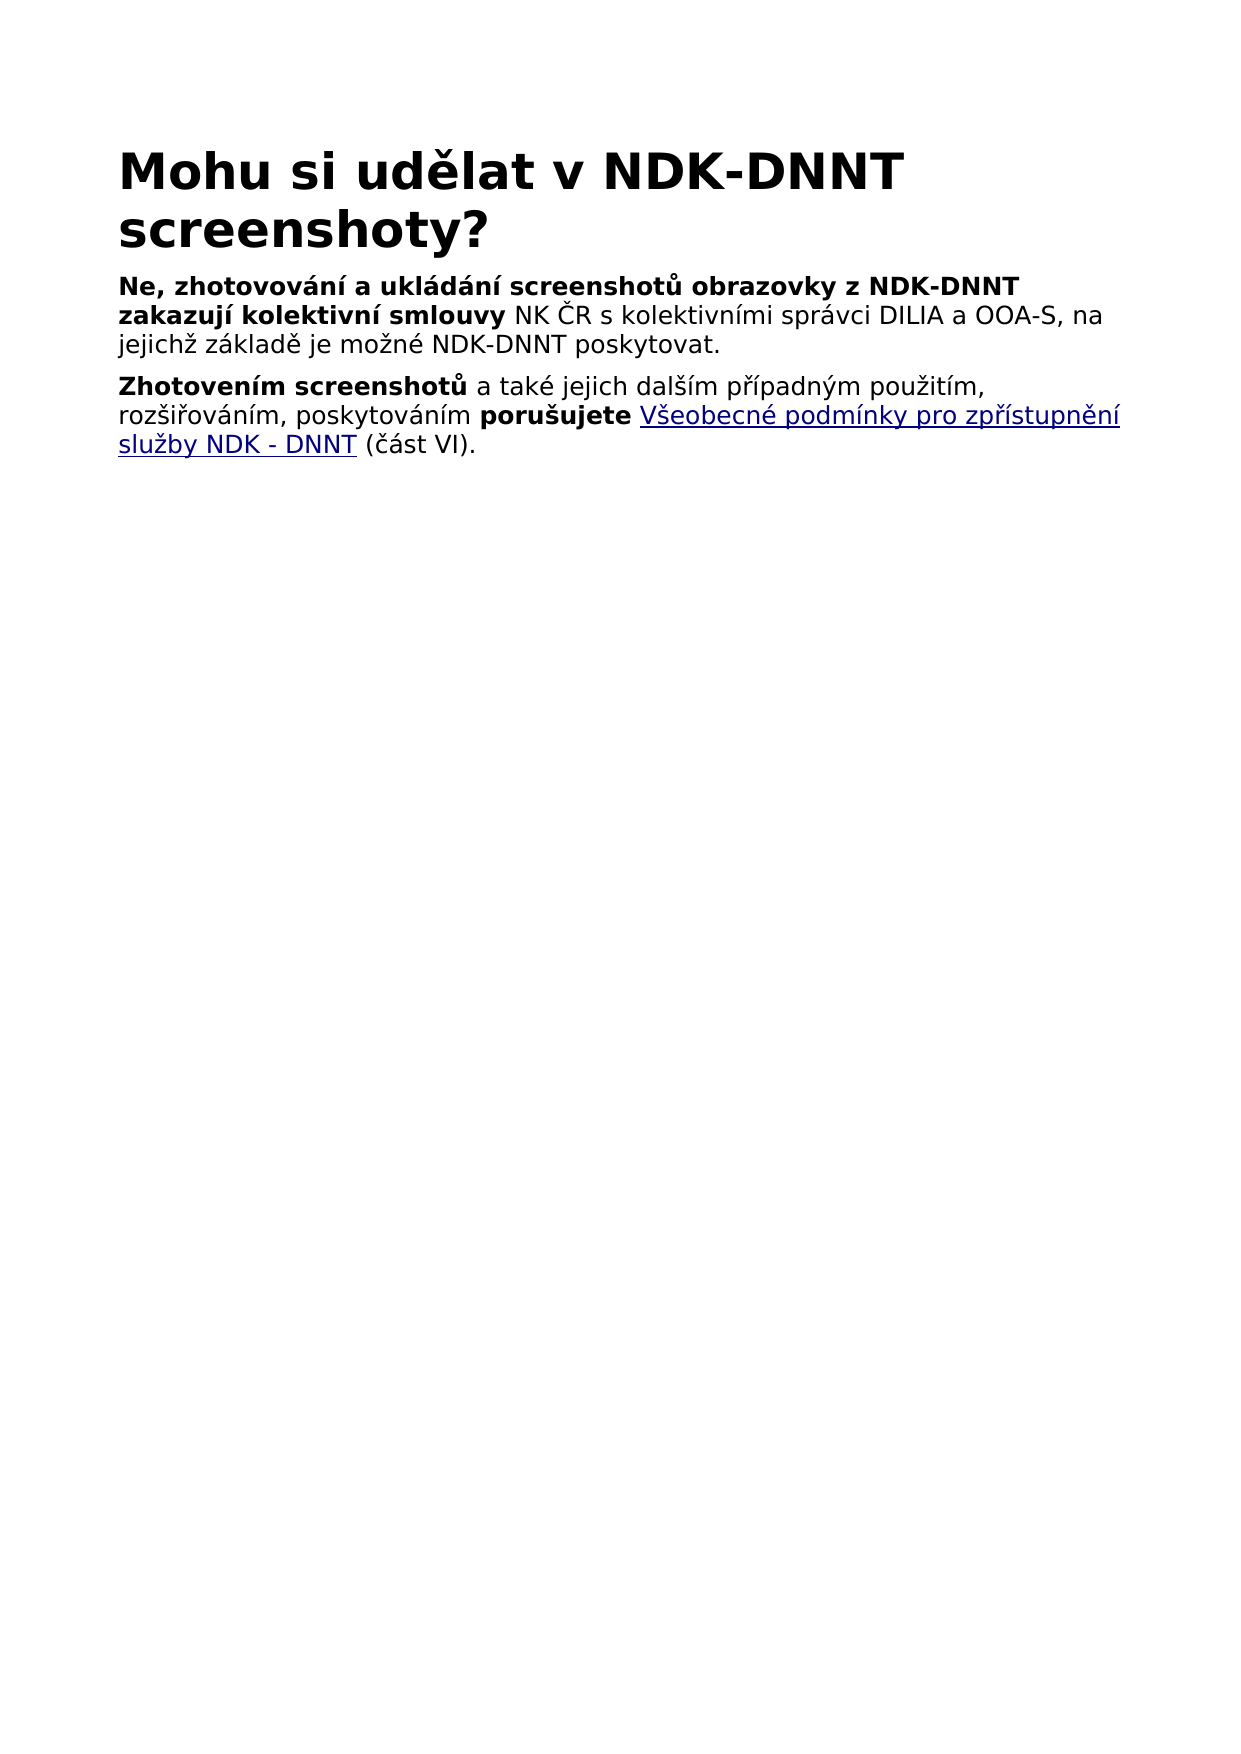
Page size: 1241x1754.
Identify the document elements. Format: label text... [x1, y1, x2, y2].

subtitle Mohu si udělat v NDK-DNNT screenshoty? [118, 143, 1122, 259]
text Zhotovením screenshotů a také jejich dalším případným použitím, rozšiřováním, poskytováním porušujete Všeobecné podmínky pro zpřístupnění služby NDK - DNNT (část VI). [118, 372, 1122, 459]
text Ne, zhotovování a ukládání screenshotů obrazovky z NDK-DNNT zakazují kolektivní smlouvy NK ČR s kolektivními správci DILIA a OOA-S, na jejichž základě je možné NDK-DNNT poskytovat. [118, 272, 1122, 359]
